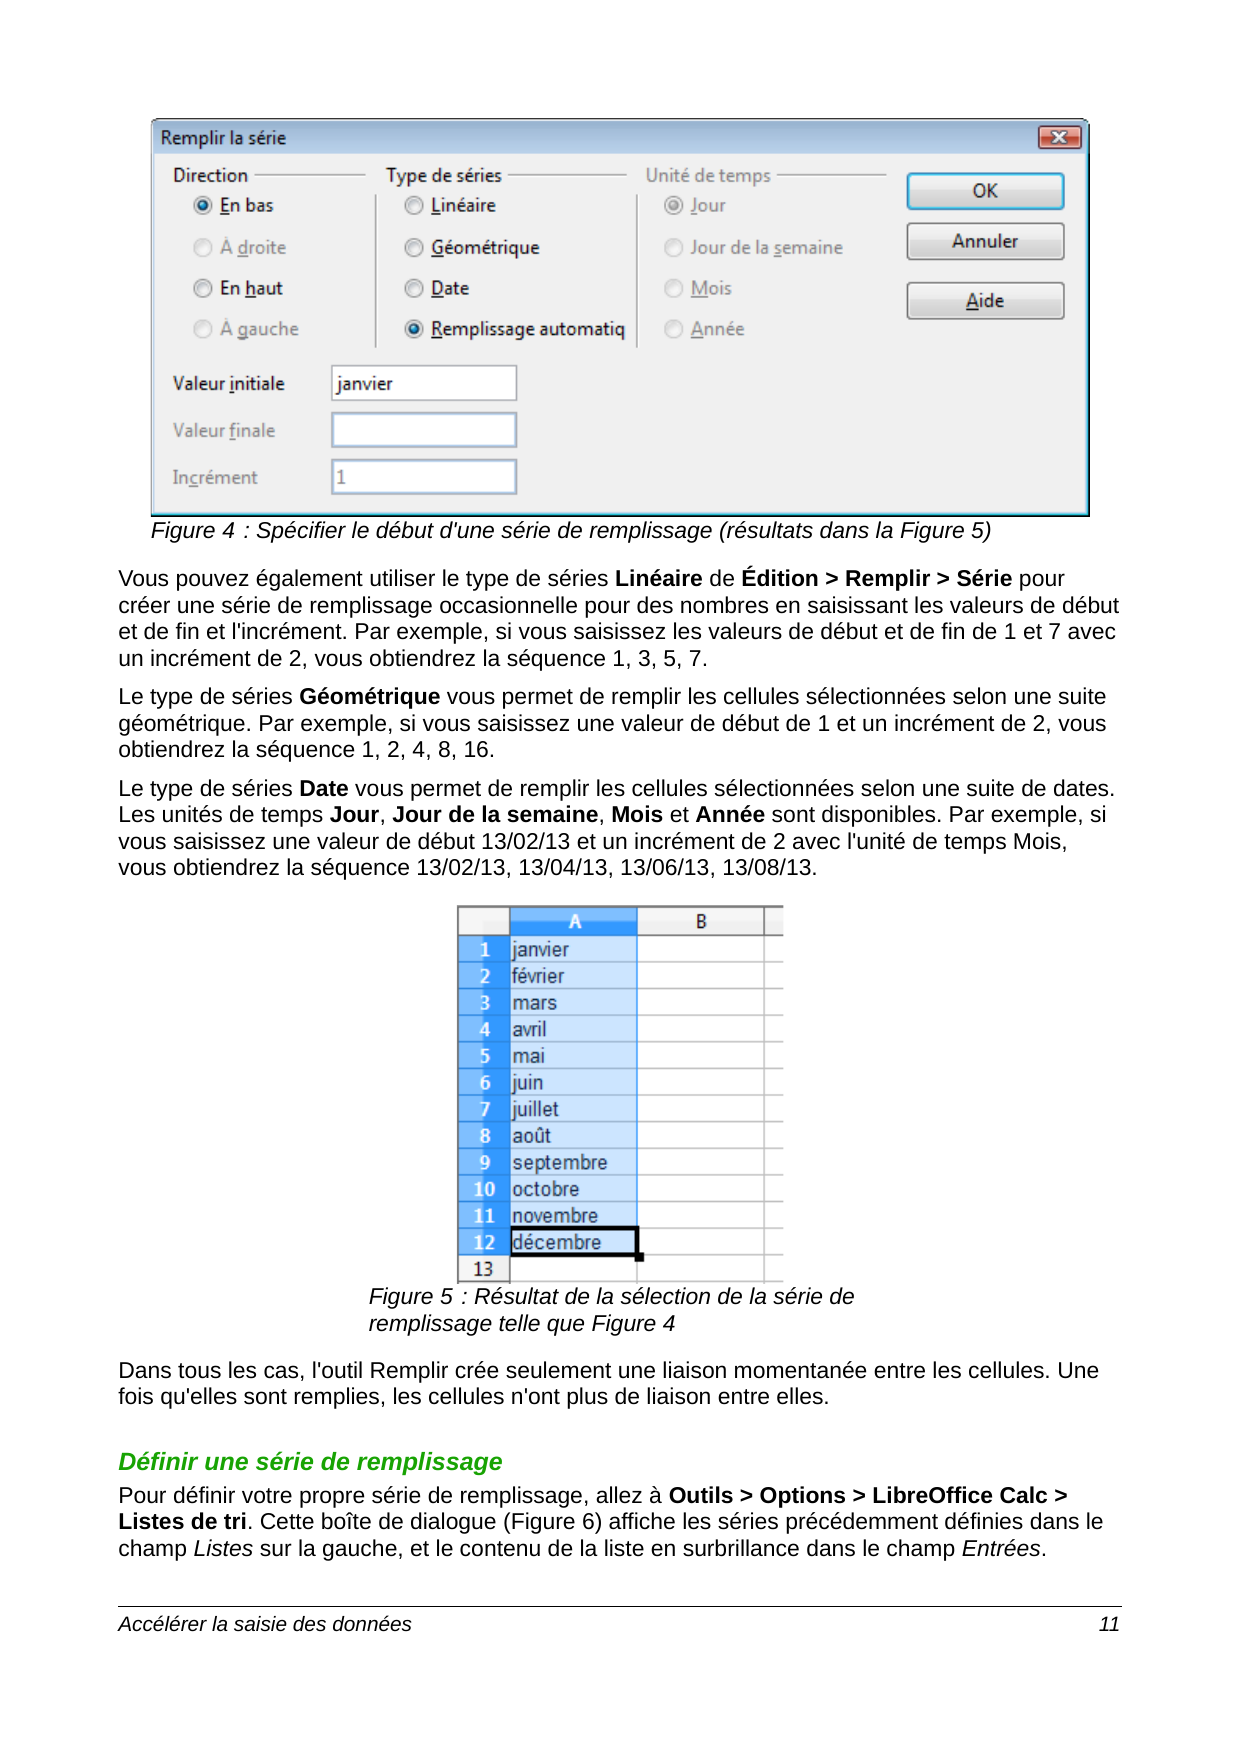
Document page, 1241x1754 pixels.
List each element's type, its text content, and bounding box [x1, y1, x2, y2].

picture [150, 118, 1090, 517]
text Vous pouvez également utiliser le type de séries Linéaire de Édition > Remplir > Série pour créer une série de remplissage occasionnelle pour des nombres en saisissant les valeurs de début et de fin et l'incrément. Par exemple, si vous saisissez les valeurs de début et de fin de 1 et 7 avec un incrément de 2, vous obtiendrez la séquence 1, 3, 5, 7. [118, 565, 1122, 671]
text Le type de séries Géométrique vous permet de remplir les cellules sélectionnées selon une suite géométrique. Par exemple, si vous saisissez une valeur de début de 1 et un incrément de 2, vous obtiendrez la séquence 1, 2, 4, 8, 16. [118, 683, 1122, 762]
text Figure 4 : Spécifier le début d'une série de remplissage (résultats dans la Figure 5) [151, 517, 1090, 543]
text Figure 5 : Résultat de la sélection de la série de remplissage telle que Figure 4 [368, 905, 872, 1336]
text Le type de séries Date vous permet de remplir les cellules sélectionnées selon une suite de dates. Les unités de temps Jour, Jour de la semaine, Mois et Année sont disponibles. Par exemple, si vous saisissez une valeur de début 13/02/13 et un incrément de 2 avec l'unité de temps Mois, vous obtiendrez la séquence 13/02/13, 13/04/13, 13/06/13, 13/08/13. [118, 775, 1122, 880]
text Dans tous les cas, l'outil Remplir crée seulement une liaison momentanée entre les cellules. Une fois qu'elles sont remplies, les cellules n'ont plus de liaison entre elles. [118, 1357, 1122, 1409]
text Pour définir votre propre série de remplissage, allez à Outils > Options > LibreOffice Calc > Listes de tri. Cette boîte de dialogue (Figure 6) affiche les séries précédemment définies dans le champ Listes sur la gauche, et le contenu de la liste en surbrillance dans le champ Entrées. [118, 1482, 1122, 1561]
picture [456, 905, 784, 1284]
subtitle Définir une série de remplissage [118, 1447, 1122, 1476]
